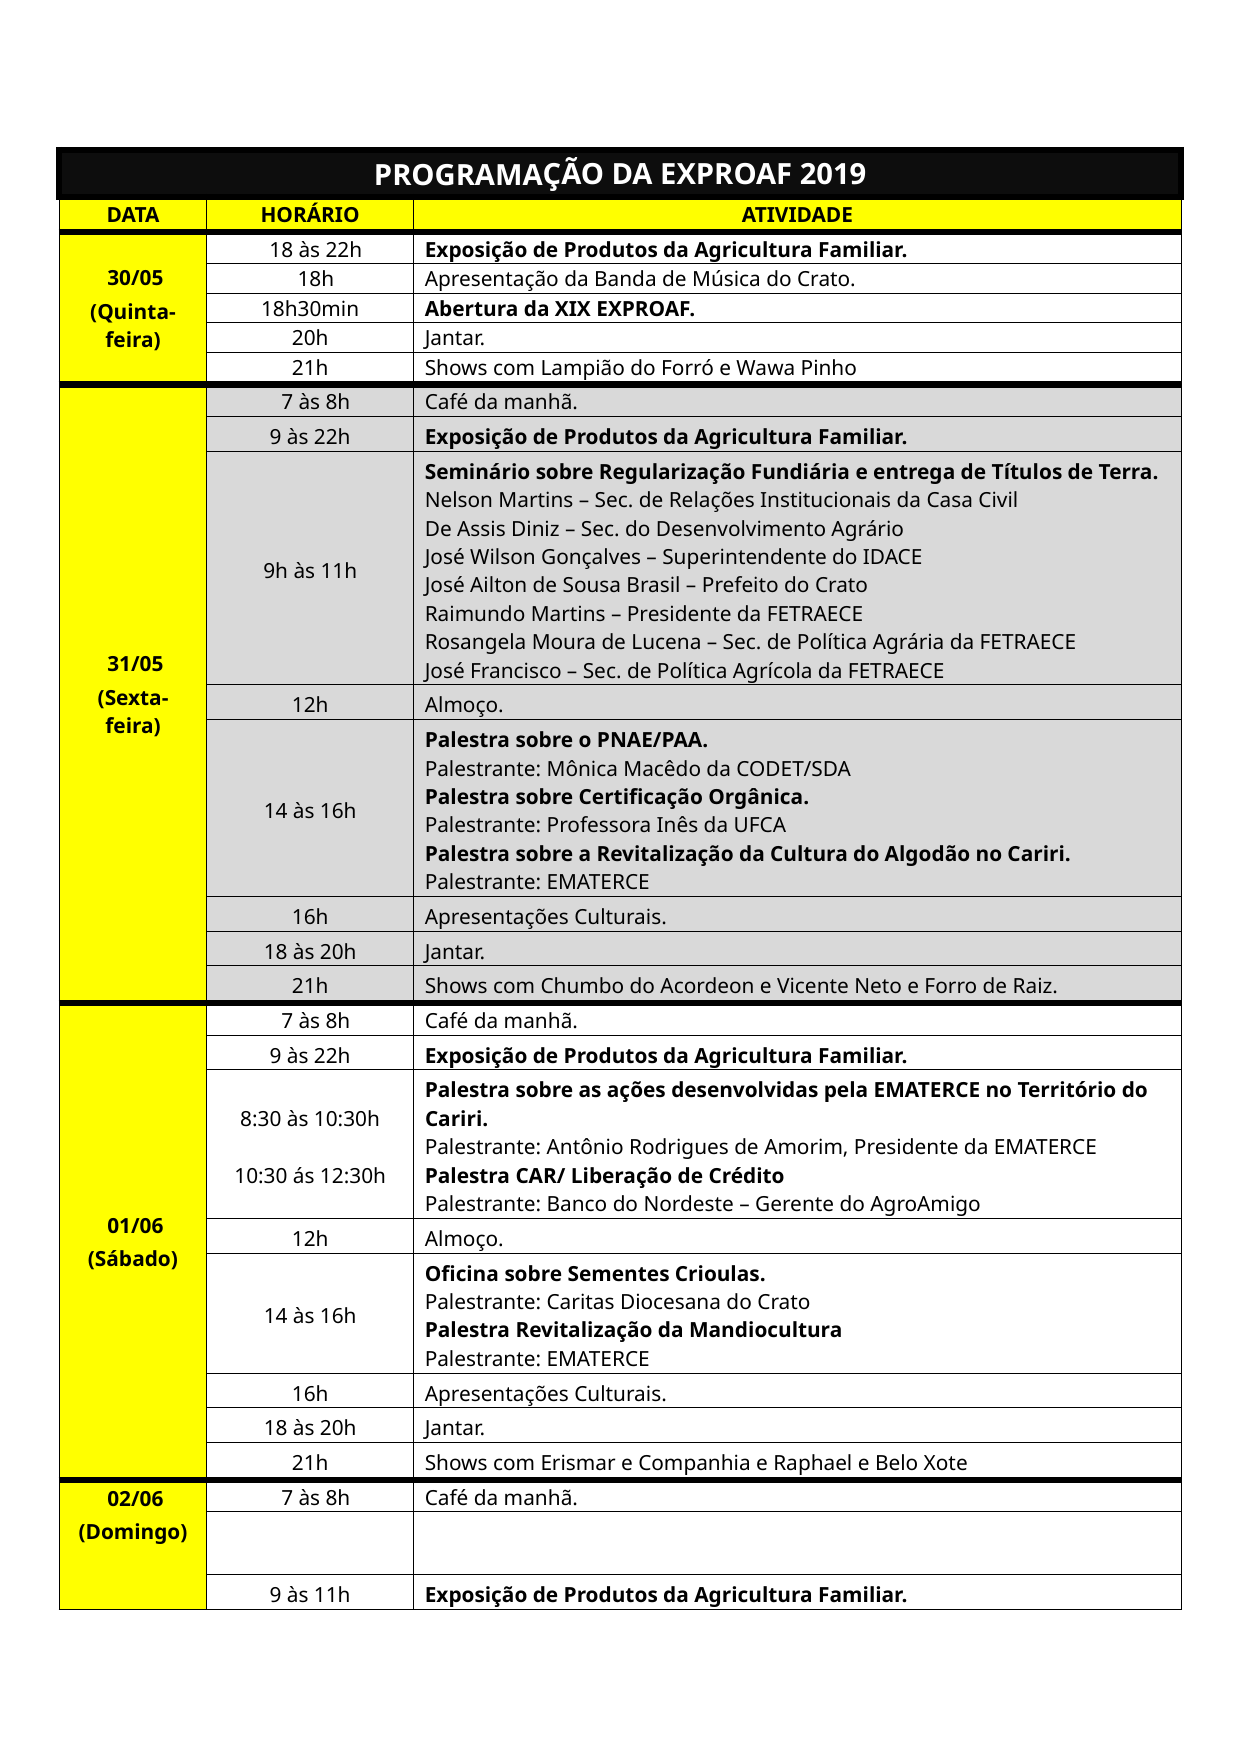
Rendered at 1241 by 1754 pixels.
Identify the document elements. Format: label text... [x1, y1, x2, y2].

table_cell Jantar. [414, 932, 1181, 965]
table_cell 12h [207, 685, 413, 719]
table_cell Seminário sobre Regularização Fundiária e entrega de Títulos de Terra. Nelson Martins – Sec. de Relações Institucionais da Casa Civil De Assis Diniz – Sec. do Desenvolvimento Agrário José Wilson Gonçalves – Superintendente do IDACE José Ailton de Sousa Brasil – Prefeito do Crato Raimundo Martins – Presidente da FETRAECE Rosangela Moura de Lucena – Sec. de Política Agrária da FETRAECE José Francisco – Sec. de Política Agrícola da FETRAECE [414, 452, 1181, 684]
table_cell Abertura da XIX EXPROAF. [414, 294, 1181, 322]
table_cell Apresentações Culturais. [414, 897, 1181, 931]
table_cell Café da manhã. [414, 388, 1181, 416]
table_cell 7 às 8h [207, 1483, 413, 1511]
table_cell 20h [207, 323, 413, 352]
table_cell 16h [207, 897, 413, 931]
table_cell 18 às 20h [207, 932, 413, 965]
table_cell Palestra sobre o PNAE/PAA. Palestrante: Mônica Macêdo da CODET/SDA Palestra sobre Certificação Orgânica. Palestrante: Professora Inês da UFCA Palestra sobre a Revitalização da Cultura do Algodão no Cariri. Palestrante: EMATERCE [414, 720, 1181, 896]
table_cell Shows com Lampião do Forró e Wawa Pinho [414, 353, 1181, 381]
table_cell 14 às 16h [207, 720, 413, 896]
table_cell 18h [207, 264, 413, 293]
table_cell 01/06 (Sábado) [60, 1006, 206, 1477]
table_cell 18 às 22h [207, 235, 413, 263]
table_cell 9 às 22h [207, 417, 413, 451]
table_cell 21h [207, 1443, 413, 1477]
table_cell Jantar. [414, 323, 1181, 352]
table_header PROGRAMAÇÃO DA EXPROAF 2019 [62, 153, 1178, 194]
table_cell Jantar. [414, 1408, 1181, 1442]
table_cell Palestra sobre as ações desenvolvidas pela EMATERCE no Território do Cariri. Palestrante: Antônio Rodrigues de Amorim, Presidente da EMATERCE Palestra CAR/ Liberação de Crédito Palestrante: Banco do Nordeste – Gerente do AgroAmigo [414, 1070, 1181, 1218]
table_cell Exposição de Produtos da Agricultura Familiar. [414, 235, 1181, 263]
table_cell 8:30 às 10:30h 10:30 ás 12:30h [207, 1070, 413, 1218]
table_cell 12h [207, 1219, 413, 1252]
table_cell Exposição de Produtos da Agricultura Familiar. [414, 1036, 1181, 1069]
table_cell Apresentações Culturais. [414, 1374, 1181, 1407]
table_cell [207, 1512, 413, 1574]
table_cell Apresentação da Banda de Música do Crato. [414, 264, 1181, 293]
table_cell Exposição de Produtos da Agricultura Familiar. [414, 417, 1181, 451]
table_cell Shows com Chumbo do Acordeon e Vicente Neto e Forro de Raiz. [414, 966, 1181, 1000]
table_cell Almoço. [414, 685, 1181, 719]
table_cell 7 às 8h [207, 1006, 413, 1035]
table_cell DATA [60, 200, 206, 229]
table_cell 7 às 8h [207, 388, 413, 416]
table_cell 30/05 (Quinta-feira) [60, 235, 206, 381]
table_cell 31/05 (Sexta-feira) [60, 388, 206, 1000]
table_cell ATIVIDADE [414, 200, 1181, 229]
table_cell 9 às 22h [207, 1036, 413, 1069]
table_cell Oficina sobre Sementes Crioulas. Palestrante: Caritas Diocesana do Crato Palestra Revitalização da Mandiocultura Palestrante: EMATERCE [414, 1254, 1181, 1372]
table_cell 18h30min [207, 294, 413, 322]
table_cell Shows com Erismar e Companhia e Raphael e Belo Xote [414, 1443, 1181, 1477]
table_cell 9 às 11h [207, 1575, 413, 1609]
table_cell [414, 1512, 1181, 1574]
table_cell 21h [207, 966, 413, 1000]
table_cell 02/06 (Domingo) [60, 1483, 206, 1609]
table_cell Exposição de Produtos da Agricultura Familiar. [414, 1575, 1181, 1609]
table_cell Almoço. [414, 1219, 1181, 1252]
table_cell HORÁRIO [207, 200, 413, 229]
table_cell 16h [207, 1374, 413, 1407]
table_cell 18 às 20h [207, 1408, 413, 1442]
table_cell 14 às 16h [207, 1254, 413, 1372]
table_cell 21h [207, 353, 413, 381]
table_cell Café da manhã. [414, 1483, 1181, 1511]
table_cell Café da manhã. [414, 1006, 1181, 1035]
table_cell 9h às 11h [207, 452, 413, 684]
